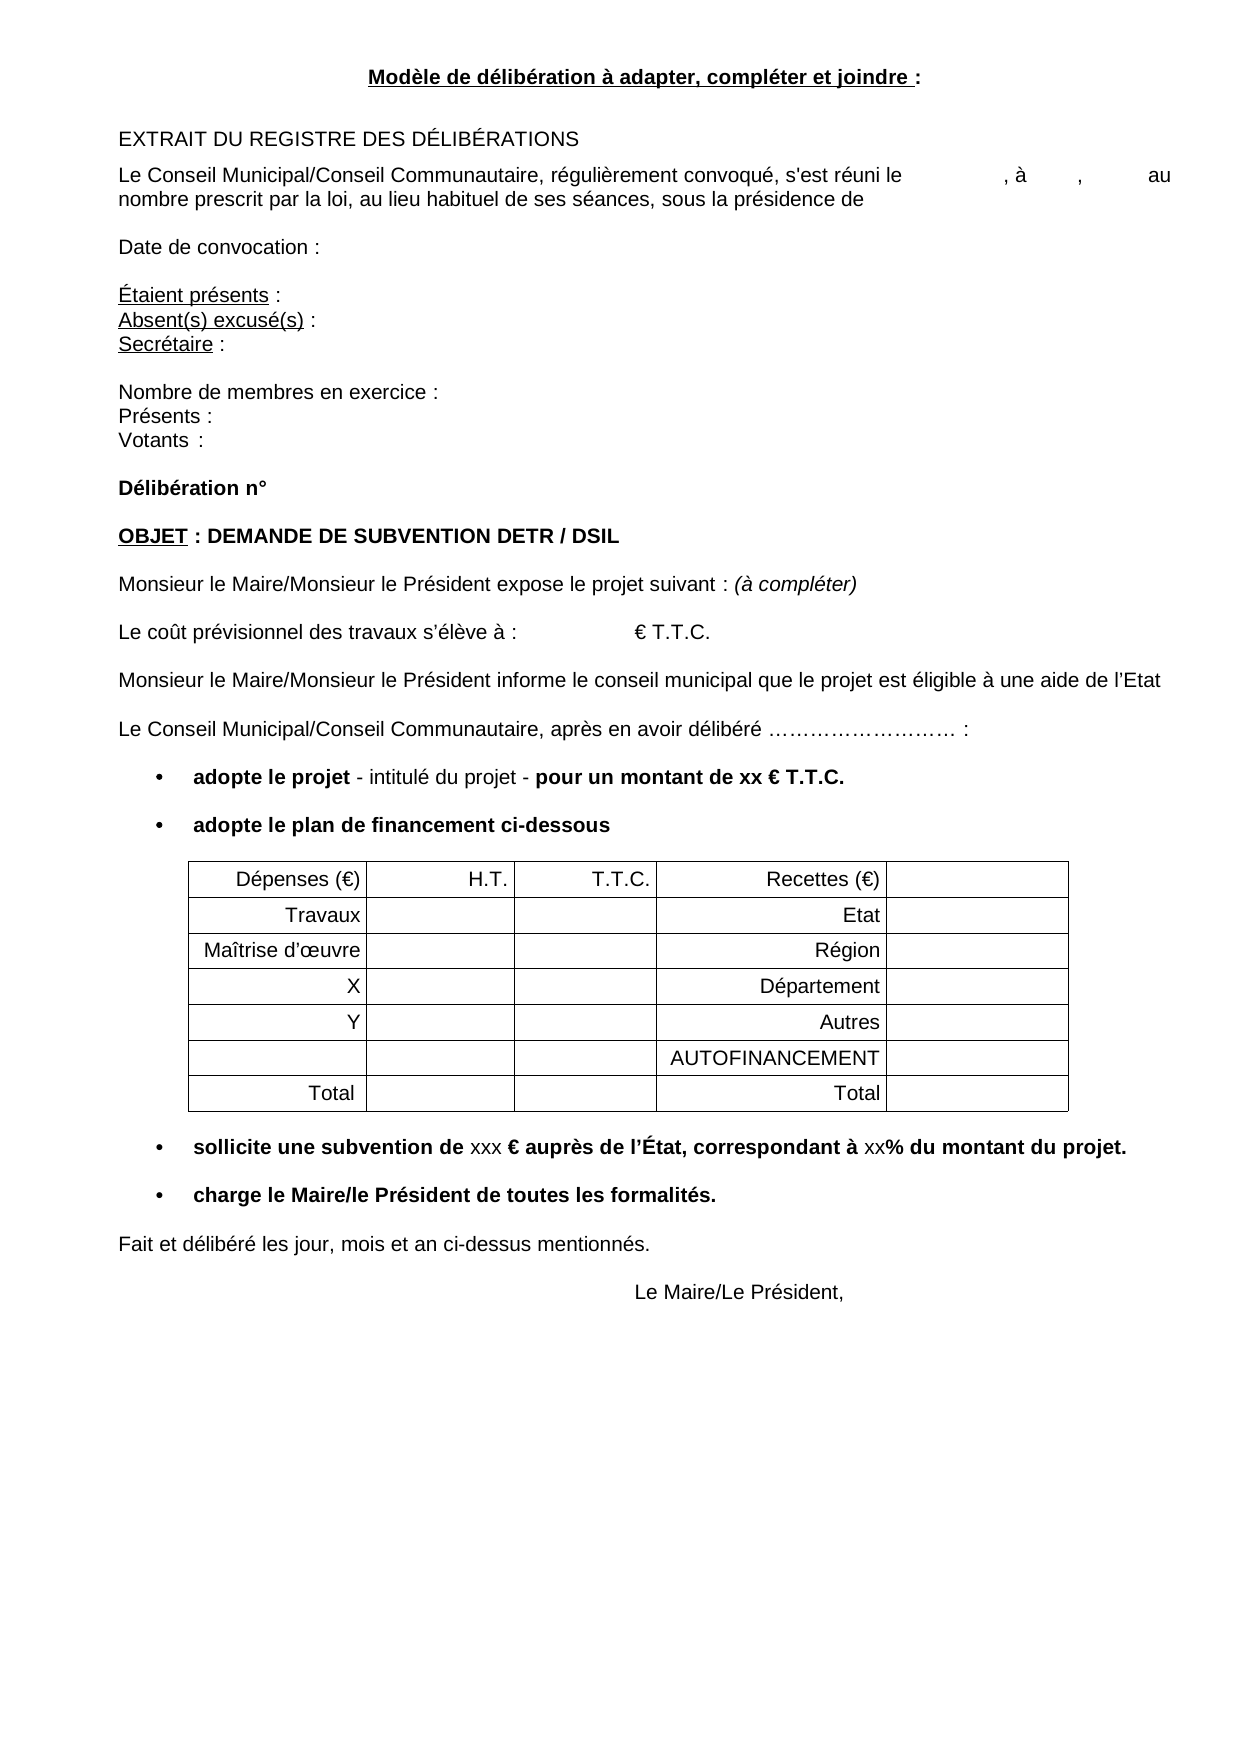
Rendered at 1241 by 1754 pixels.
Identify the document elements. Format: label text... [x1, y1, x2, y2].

text Monsieur le Maire/Monsieur le Président expose le projet suivant : (à compléter) [118, 572, 1171, 596]
table_cell Total [189, 1076, 366, 1111]
text Fait et délibéré les jour, mois et an ci-dessus mentionnés. [118, 1232, 1171, 1256]
text Nombre de membres en exercice : [118, 380, 1171, 404]
text Le Conseil Municipal/Conseil Communautaire, régulièrement convoqué, s'est réuni le , à , au nombre prescrit par la loi, au lieu habituel de ses séances, sous la présidence de [118, 163, 1171, 211]
text Votants : [118, 428, 1171, 452]
subtitle Modèle de délibération à adapter, compléter et joindre : [118, 65, 1171, 89]
text Le Maire/Le Président, [118, 1280, 1171, 1304]
table_cell [515, 898, 656, 932]
table_cell [887, 1041, 1068, 1075]
list sollicite une subvention de xxx € auprès de l’État, correspondant à xx% du montant du projet. [156, 1135, 1171, 1159]
table_header [887, 862, 1068, 897]
table_cell Etat [657, 898, 886, 932]
table_cell Maîtrise d’œuvre [189, 934, 366, 968]
text Étaient présents : [118, 283, 1171, 307]
table_cell [189, 1041, 366, 1075]
table_cell Département [657, 969, 886, 1004]
table_header T.T.C. [515, 862, 656, 897]
table_cell Total [657, 1076, 886, 1111]
subtitle EXTRAIT DU REGISTRE DES DÉLIBÉRATIONS [118, 127, 1171, 151]
table_header Dépenses (€) [189, 862, 366, 897]
table_cell X [189, 969, 366, 1004]
table_cell Autres [657, 1005, 886, 1039]
table_cell Y [189, 1005, 366, 1039]
table_cell [887, 1076, 1068, 1111]
table_cell [887, 898, 1068, 932]
text Le Conseil Municipal/Conseil Communautaire, après en avoir délibéré ……………………… : [118, 717, 1171, 741]
table_cell [367, 934, 514, 968]
table_cell [367, 969, 514, 1004]
table_cell [515, 1005, 656, 1039]
text Présents : [118, 404, 1171, 428]
table_cell Travaux [189, 898, 366, 932]
table_cell [515, 1041, 656, 1075]
table_cell [367, 1041, 514, 1075]
text Date de convocation : [118, 235, 1171, 259]
list adopte le plan de financement ci-dessous [156, 813, 1171, 837]
list adopte le projet - intitulé du projet - pour un montant de xx € T.T.C. [156, 765, 1171, 789]
text Secrétaire : [118, 332, 1171, 356]
text OBJET : DEMANDE DE SUBVENTION DETR / DSIL [118, 524, 1171, 548]
table_cell [367, 1076, 514, 1111]
table_cell [367, 898, 514, 932]
table_cell [515, 969, 656, 1004]
table_cell [515, 1076, 656, 1111]
text Le coût prévisionnel des travaux s’élève à : € T.T.C. [118, 620, 1171, 644]
table_cell [887, 934, 1068, 968]
text Délibération n° [118, 476, 1171, 500]
table_cell [887, 969, 1068, 1004]
table_cell [887, 1005, 1068, 1039]
table_cell [367, 1005, 514, 1039]
list charge le Maire/le Président de toutes les formalités. [156, 1183, 1171, 1207]
table_cell [515, 934, 656, 968]
table_cell AUTOFINANCEMENT [657, 1041, 886, 1075]
text Monsieur le Maire/Monsieur le Président informe le conseil municipal que le projet est éligible à une aide de l’Etat [118, 668, 1171, 692]
table_header H.T. [367, 862, 514, 897]
text Absent(s) excusé(s) : [118, 307, 1171, 332]
table_cell Région [657, 934, 886, 968]
table_header Recettes (€) [657, 862, 886, 897]
